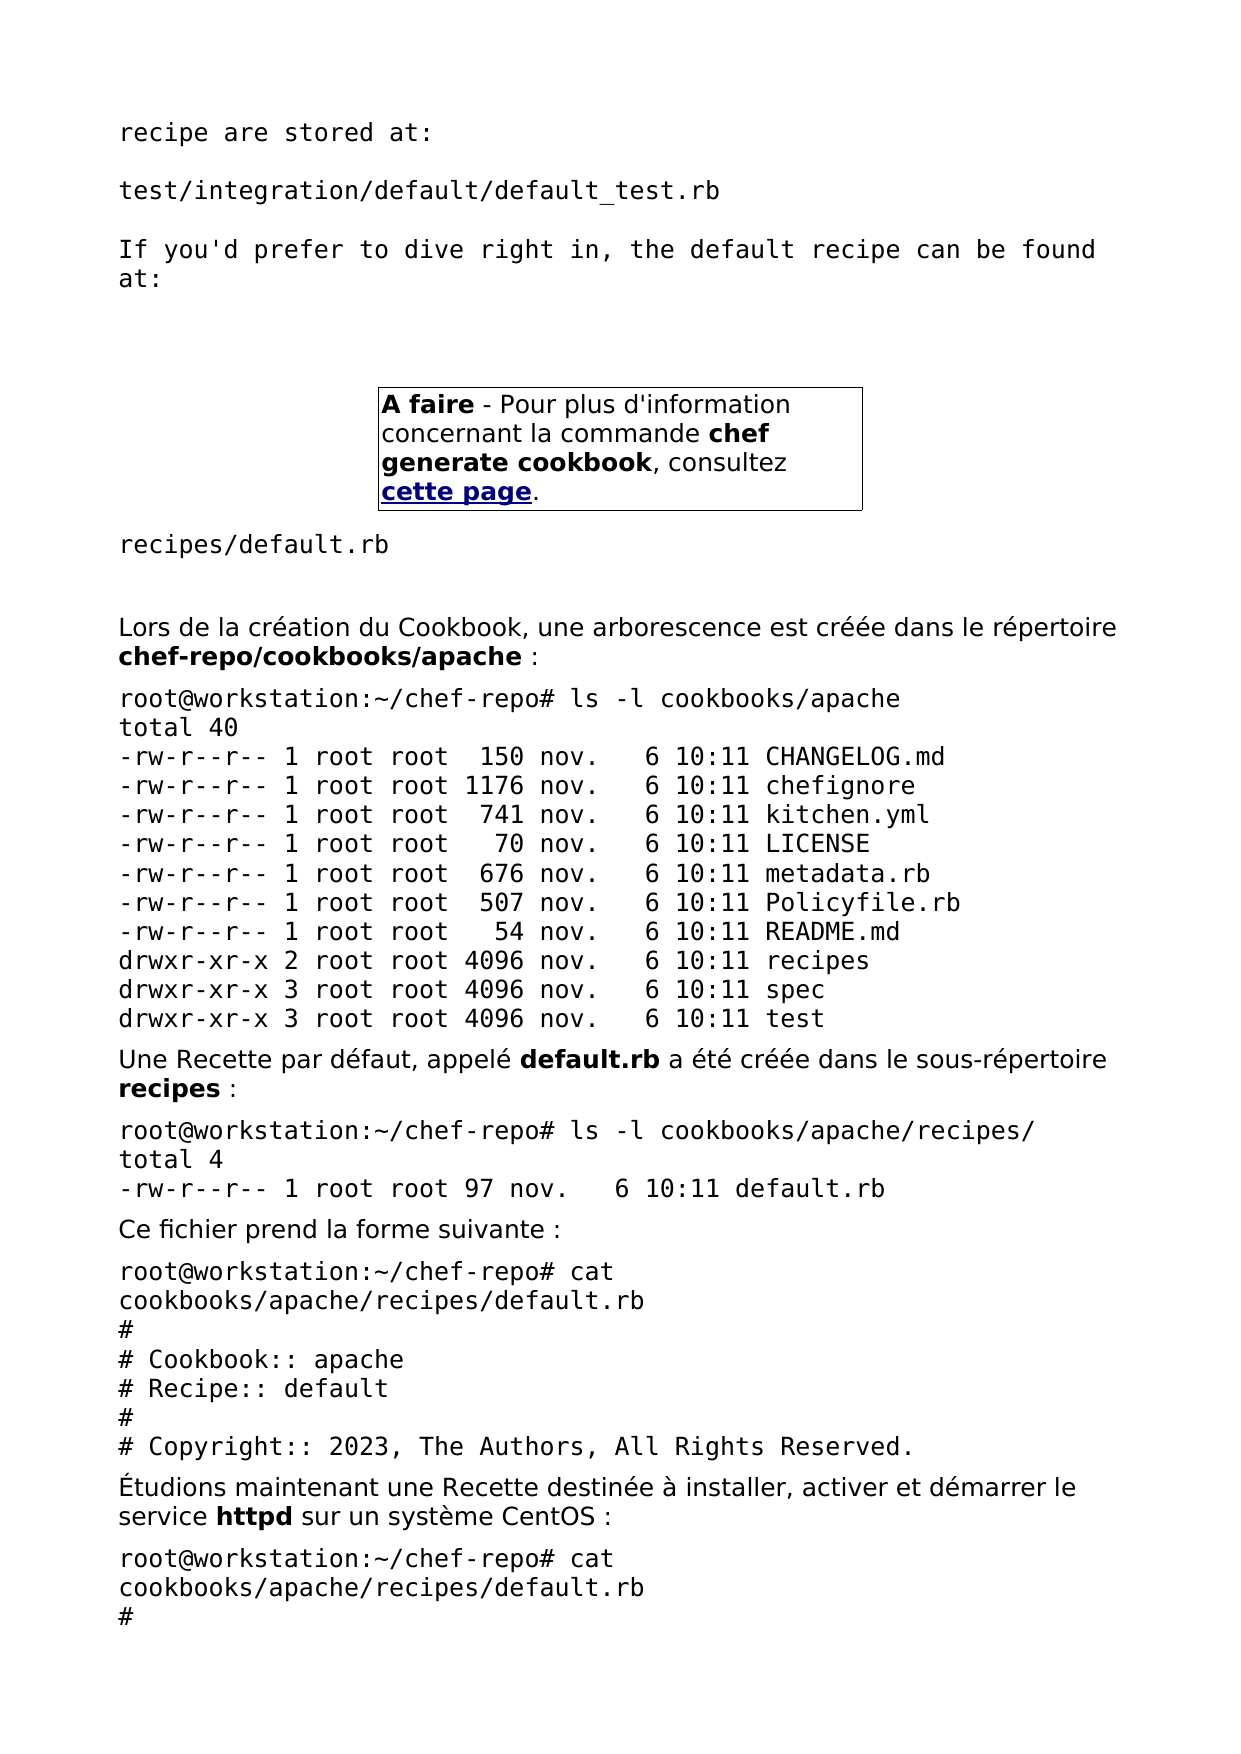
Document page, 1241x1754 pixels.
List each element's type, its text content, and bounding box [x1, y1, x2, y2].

table_header A faire - Pour plus d'information concernant la commande chef generate cookbook, consultez cette page. [379, 388, 862, 509]
text root@workstation:~/chef-repo# ls -l cookbooks/apache total 40 -rw-r--r-- 1 root root 150 nov. 6 10:11 CHANGELOG.md -rw-r--r-- 1 root root 1176 nov. 6 10:11 chefignore -rw-r--r-- 1 root root 741 nov. 6 10:11 kitchen.yml -rw-r--r-- 1 root root 70 nov. 6 10:11 LICENSE -rw-r--r-- 1 root root 676 nov. 6 10:11 metadata.rb -rw-r--r-- 1 root root 507 nov. 6 10:11 Policyfile.rb -rw-r--r-- 1 root root 54 nov. 6 10:11 README.md drwxr-xr-x 2 root root 4096 nov. 6 10:11 recipes drwxr-xr-x 3 root root 4096 nov. 6 10:11 spec drwxr-xr-x 3 root root 4096 nov. 6 10:11 test [118, 684, 1122, 1034]
text Une Recette par défaut, appelé default.rb a été créée dans le sous-répertoire recipes : [118, 1046, 1122, 1104]
text recipe are stored at: test/integration/default/default_test.rb If you'd prefer to dive right in, the default recipe can be found at: recipes/default.rb [118, 118, 1122, 559]
text root@workstation:~/chef-repo# cat cookbooks/apache/recipes/default.rb # [118, 1544, 1122, 1632]
text Ce fichier prend la forme suivante : [118, 1216, 1122, 1245]
text root@workstation:~/chef-repo# cat cookbooks/apache/recipes/default.rb # # Cookbook:: apache # Recipe:: default # # Copyright:: 2023, The Authors, All Rights Reserved. [118, 1257, 1122, 1461]
text Étudions maintenant une Recette destinée à installer, activer et démarrer le service httpd sur un système CentOS : [118, 1473, 1122, 1532]
text root@workstation:~/chef-repo# ls -l cookbooks/apache/recipes/ total 4 -rw-r--r-- 1 root root 97 nov. 6 10:11 default.rb [118, 1116, 1122, 1204]
text Lors de la création du Cookbook, une arborescence est créée dans le répertoire chef-repo/cookbooks/apache : [118, 613, 1122, 671]
